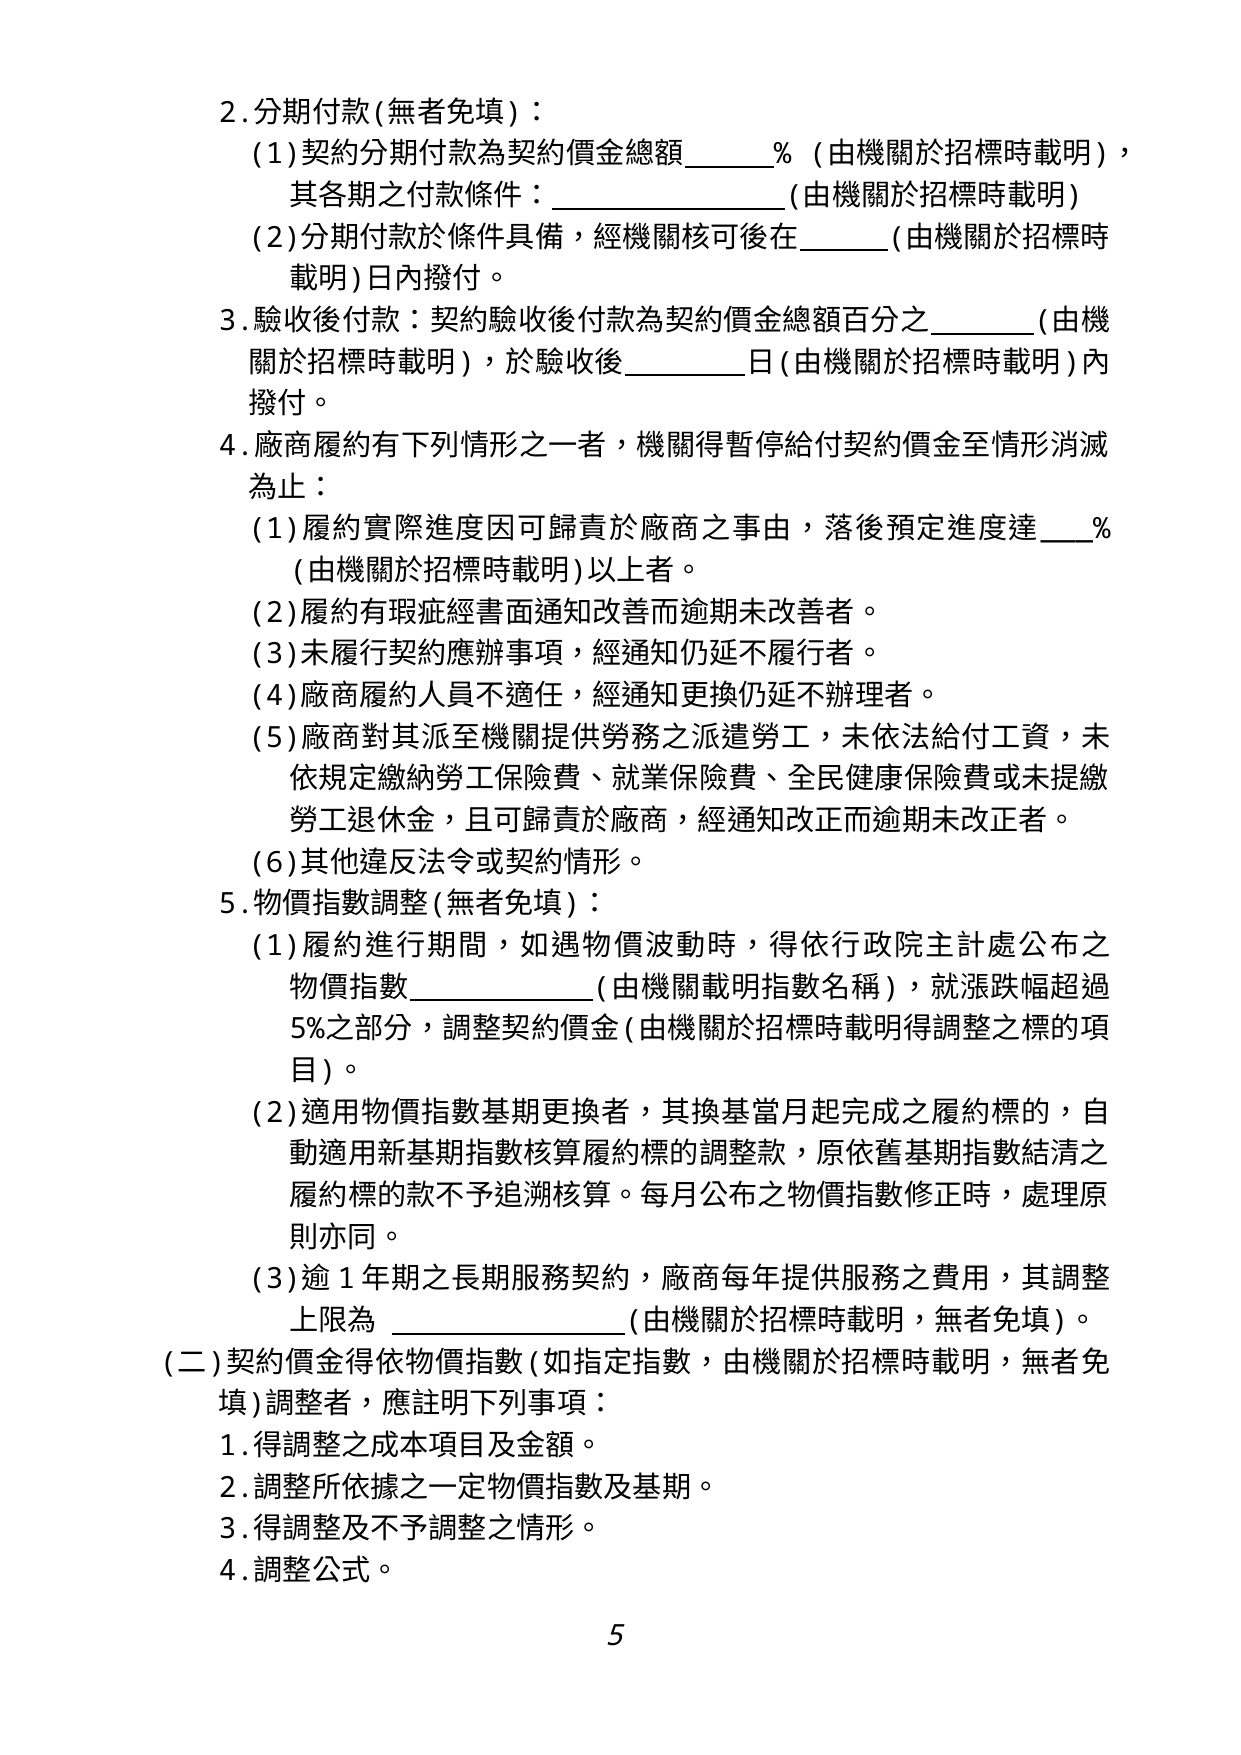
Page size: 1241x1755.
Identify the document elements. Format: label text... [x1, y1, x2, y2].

text (6)其他違反法令或契約情形。 [248, 839, 1110, 880]
text 3.驗收後付款：契約驗收後付款為契約價金總額百分之 (由機關於招標時載明)，於驗收後 日(由機關於招標時載明)內撥付。 [218, 297, 1110, 422]
text 2.分期付款(無者免填)： [218, 89, 1110, 130]
text (1)履約進行期間，如遇物價波動時，得依行政院主計處公布之 物價指數 (由機關載明指數名稱)，就漲跌幅超過5%之部分，調整契約價金(由機關於招標時載明得調整之標的項目)。 [248, 922, 1110, 1089]
text (二)契約價金得依物價指數(如指定指數，由機關於招標時載明，無者免填)調整者，應註明下列事項： [159, 1339, 1110, 1422]
text 2.調整所依據之一定物價指數及基期。 [218, 1464, 1110, 1505]
text (1)履約實際進度因可歸責於廠商之事由，落後預定進度達___% (由機關於招標時載明)以上者。 [248, 505, 1110, 589]
text (3)未履行契約應辦事項，經通知仍延不履行者。 [248, 630, 1110, 672]
text 3.得調整及不予調整之情形。 [218, 1505, 1110, 1547]
text (5)廠商對其派至機關提供勞務之派遣勞工，未依法給付工資，未依規定繳納勞工保險費、就業保險費、全民健康保險費或未提繳勞工退休金，且可歸責於廠商，經通知改正而逾期未改正者。 [248, 714, 1110, 839]
text (2)適用物價指數基期更換者，其換基當月起完成之履約標的，自動適用新基期指數核算履約標的調整款，原依舊基期指數結清之履約標的款不予追溯核算。每月公布之物價指數修正時，處理原則亦同。 [248, 1089, 1110, 1255]
text 4.廠商履約有下列情形之一者，機關得暫停給付契約價金至情形消滅為止： [218, 422, 1110, 505]
text (2)分期付款於條件具備，經機關核可後在 (由機關於招標時載明)日內撥付。 [248, 214, 1110, 297]
text (1)契約分期付款為契約價金總額 % (由機關於招標時載明)，其各期之付款條件： (由機關於招標時載明) [248, 130, 1110, 214]
text (4)廠商履約人員不適任，經通知更換仍延不辦理者。 [248, 672, 1110, 714]
text 4.調整公式。 [218, 1547, 1110, 1589]
text 1.得調整之成本項目及金額。 [218, 1422, 1110, 1464]
text (3)逾1年期之長期服務契約，廠商每年提供服務之費用，其調整上限為 (由機關於招標時載明，無者免填)。 [248, 1255, 1110, 1339]
text (2)履約有瑕疵經書面通知改善而逾期未改善者。 [248, 589, 1110, 630]
text 5.物價指數調整(無者免填)： [218, 880, 1110, 922]
